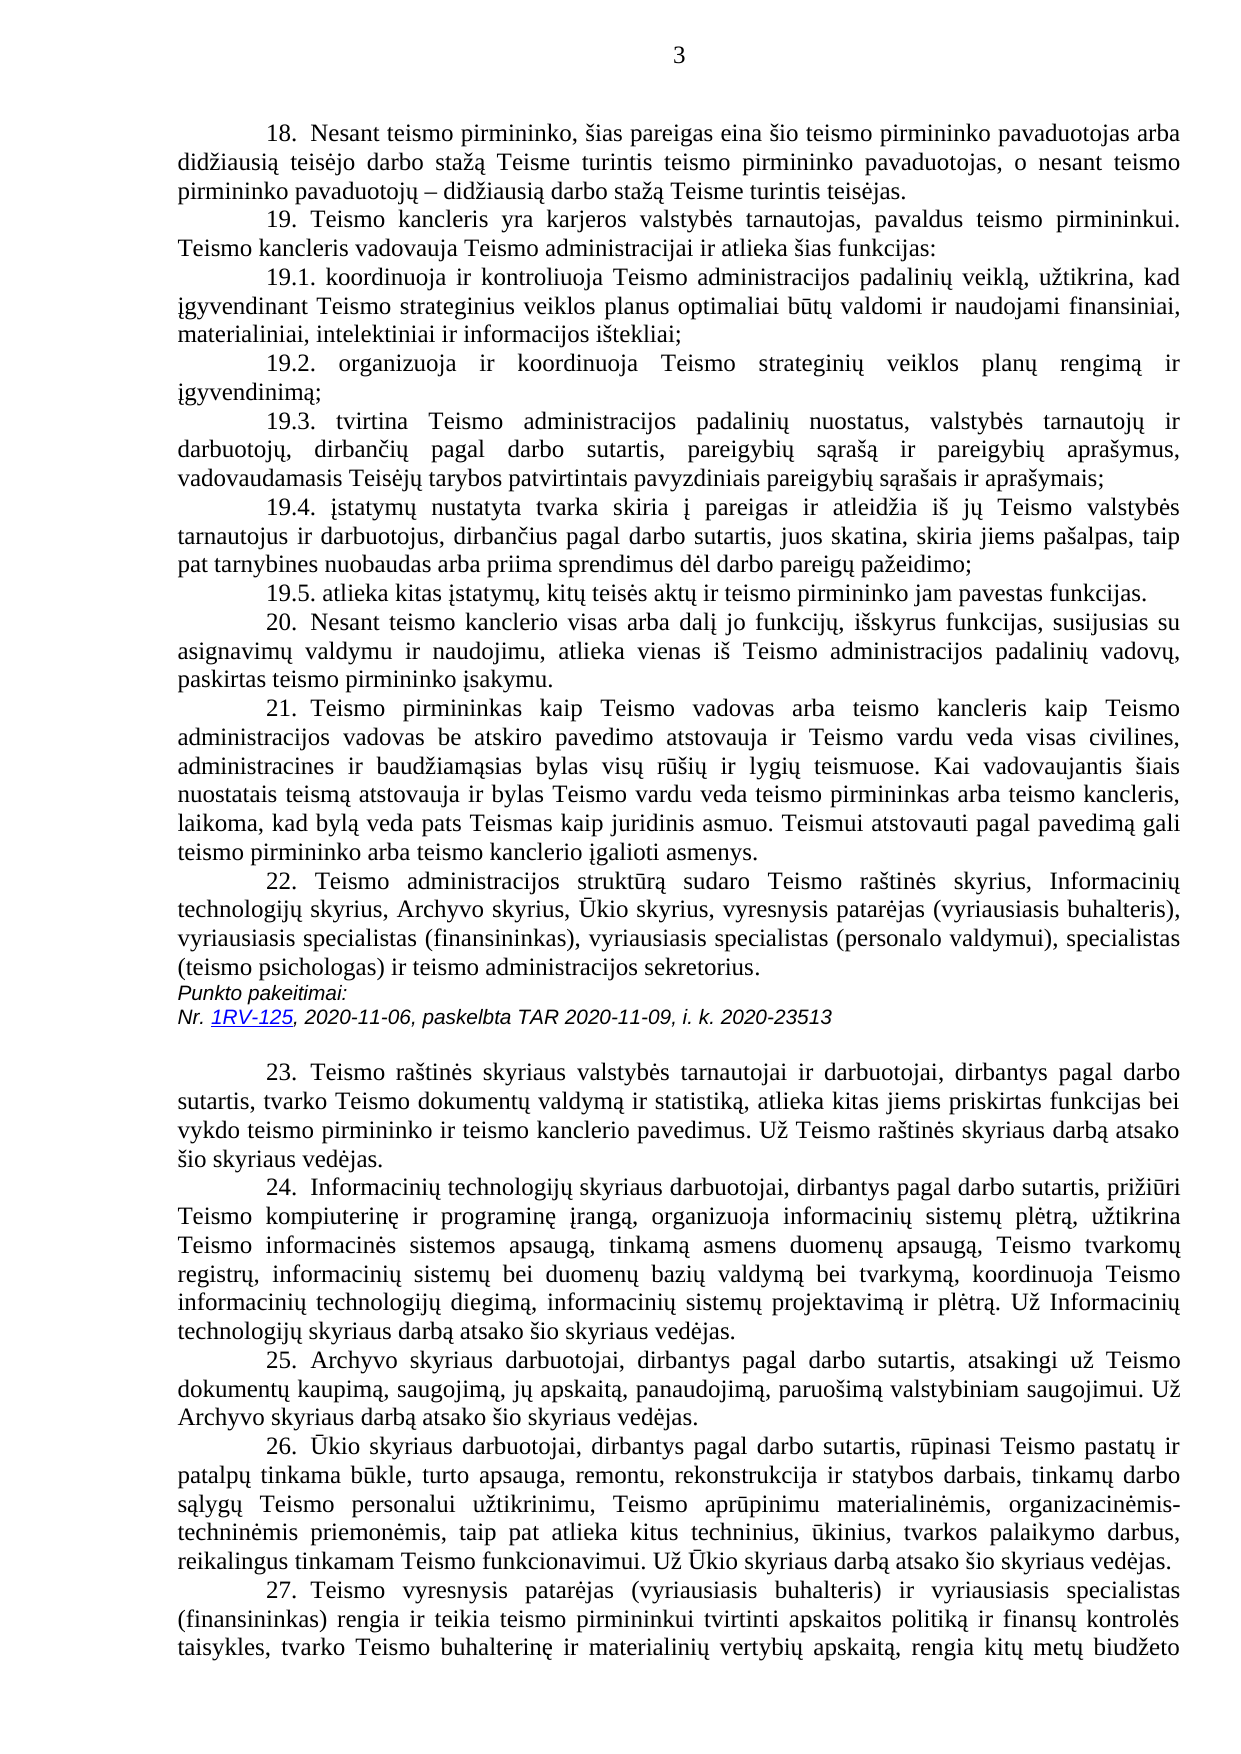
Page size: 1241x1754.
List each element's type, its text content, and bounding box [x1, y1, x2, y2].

text 19.1. koordinuoja ir kontroliuoja Teismo administracijos padalinių veiklą, užtikrina, kad įgyvendinant Teismo strateginius veiklos planus optimaliai būtų valdomi ir naudojami finansiniai, materialiniai, intelektiniai ir informacijos ištekliai; [177, 262, 1181, 348]
text 18. Nesant teismo pirmininko, šias pareigas eina šio teismo pirmininko pavaduotojas arba didžiausią teisėjo darbo stažą Teisme turintis teismo pirmininko pavaduotojas, o nesant teismo pirmininko pavaduotojų – didžiausią darbo stažą Teisme turintis teisėjas. [177, 118, 1181, 204]
text 25. Archyvo skyriaus darbuotojai, dirbantys pagal darbo sutartis, atsakingi už Teismo dokumentų kaupimą, saugojimą, jų apskaitą, panaudojimą, paruošimą valstybiniam saugojimui. Už Archyvo skyriaus darbą atsako šio skyriaus vedėjas. [177, 1345, 1181, 1431]
text 27. Teismo vyresnysis patarėjas (vyriausiasis buhalteris) ir vyriausiasis specialistas (finansininkas) rengia ir teikia teismo pirmininkui tvirtinti apskaitos politiką ir finansų kontrolės taisykles, tvarko Teismo buhalterinę ir materialinių vertybių apskaitą, rengia kitų metų biudžeto [177, 1575, 1181, 1661]
text 19.3. tvirtina Teismo administracijos padalinių nuostatus, valstybės tarnautojų ir darbuotojų, dirbančių pagal darbo sutartis, pareigybių sąrašą ir pareigybių aprašymus, vadovaudamasis Teisėjų tarybos patvirtintais pavyzdiniais pareigybių sąrašais ir aprašymais; [177, 406, 1181, 492]
text 22. Teismo administracijos struktūrą sudaro Teismo raštinės skyrius, Informacinių technologijų skyrius, Archyvo skyrius, Ūkio skyrius, vyresnysis patarėjas (vyriausiasis buhalteris), vyriausiasis specialistas (finansininkas), vyriausiasis specialistas (personalo valdymui), specialistas (teismo psichologas) ir teismo administracijos sekretorius. [177, 866, 1181, 981]
text 23. Teismo raštinės skyriaus valstybės tarnautojai ir darbuotojai, dirbantys pagal darbo sutartis, tvarko Teismo dokumentų valdymą ir statistiką, atlieka kitas jiems priskirtas funkcijas bei vykdo teismo pirmininko ir teismo kanclerio pavedimus. Už Teismo raštinės skyriaus darbą atsako šio skyriaus vedėjas. [177, 1057, 1181, 1172]
text 19.4. įstatymų nustatyta tvarka skiria į pareigas ir atleidžia iš jų Teismo valstybės tarnautojus ir darbuotojus, dirbančius pagal darbo sutartis, juos skatina, skiria jiems pašalpas, taip pat tarnybines nuobaudas arba priima sprendimus dėl darbo pareigų pažeidimo; [177, 492, 1181, 578]
text 21. Teismo pirmininkas kaip Teismo vadovas arba teismo kancleris kaip Teismo administracijos vadovas be atskiro pavedimo atstovauja ir Teismo vardu veda visas civilines, administracines ir baudžiamąsias bylas visų rūšių ir lygių teismuose. Kai vadovaujantis šiais nuostatais teismą atstovauja ir bylas Teismo vardu veda teismo pirmininkas arba teismo kancleris, laikoma, kad bylą veda pats Teismas kaip juridinis asmuo. Teismui atstovauti pagal pavedimą gali teismo pirmininko arba teismo kanclerio įgalioti asmenys. [177, 693, 1181, 866]
text 20. Nesant teismo kanclerio visas arba dalį jo funkcijų, išskyrus funkcijas, susijusias su asignavimų valdymu ir naudojimu, atlieka vienas iš Teismo administracijos padalinių vadovų, paskirtas teismo pirmininko įsakymu. [177, 607, 1181, 693]
text 19.5. atlieka kitas įstatymų, kitų teisės aktų ir teismo pirmininko jam pavestas funkcijas. [177, 578, 1181, 607]
text 19. Teismo kancleris yra karjeros valstybės tarnautojas, pavaldus teismo pirmininkui. Teismo kancleris vadovauja Teismo administracijai ir atlieka šias funkcijas: [177, 204, 1181, 262]
text 24. Informacinių technologijų skyriaus darbuotojai, dirbantys pagal darbo sutartis, prižiūri Teismo kompiuterinę ir programinę įrangą, organizuoja informacinių sistemų plėtrą, užtikrina Teismo informacinės sistemos apsaugą, tinkamą asmens duomenų apsaugą, Teismo tvarkomų registrų, informacinių sistemų bei duomenų bazių valdymą bei tvarkymą, koordinuoja Teismo informacinių technologijų diegimą, informacinių sistemų projektavimą ir plėtrą. Už Informacinių technologijų skyriaus darbą atsako šio skyriaus vedėjas. [177, 1172, 1181, 1345]
text Punkto pakeitimai: [177, 981, 1181, 1005]
text 26. Ūkio skyriaus darbuotojai, dirbantys pagal darbo sutartis, rūpinasi Teismo pastatų ir patalpų tinkama būkle, turto apsauga, remontu, rekonstrukcija ir statybos darbais, tinkamų darbo sąlygų Teismo personalui užtikrinimu, Teismo aprūpinimu materialinėmis, organizacinėmis-techninėmis priemonėmis, taip pat atlieka kitus techninius, ūkinius, tvarkos palaikymo darbus, reikalingus tinkamam Teismo funkcionavimui. Už Ūkio skyriaus darbą atsako šio skyriaus vedėjas. [177, 1431, 1181, 1575]
text Nr. 1RV-125, 2020-11-06, paskelbta TAR 2020-11-09, i. k. 2020-23513 [177, 1005, 1181, 1029]
text 19.2. organizuoja ir koordinuoja Teismo strateginių veiklos planų rengimą ir įgyvendinimą; [177, 348, 1181, 406]
